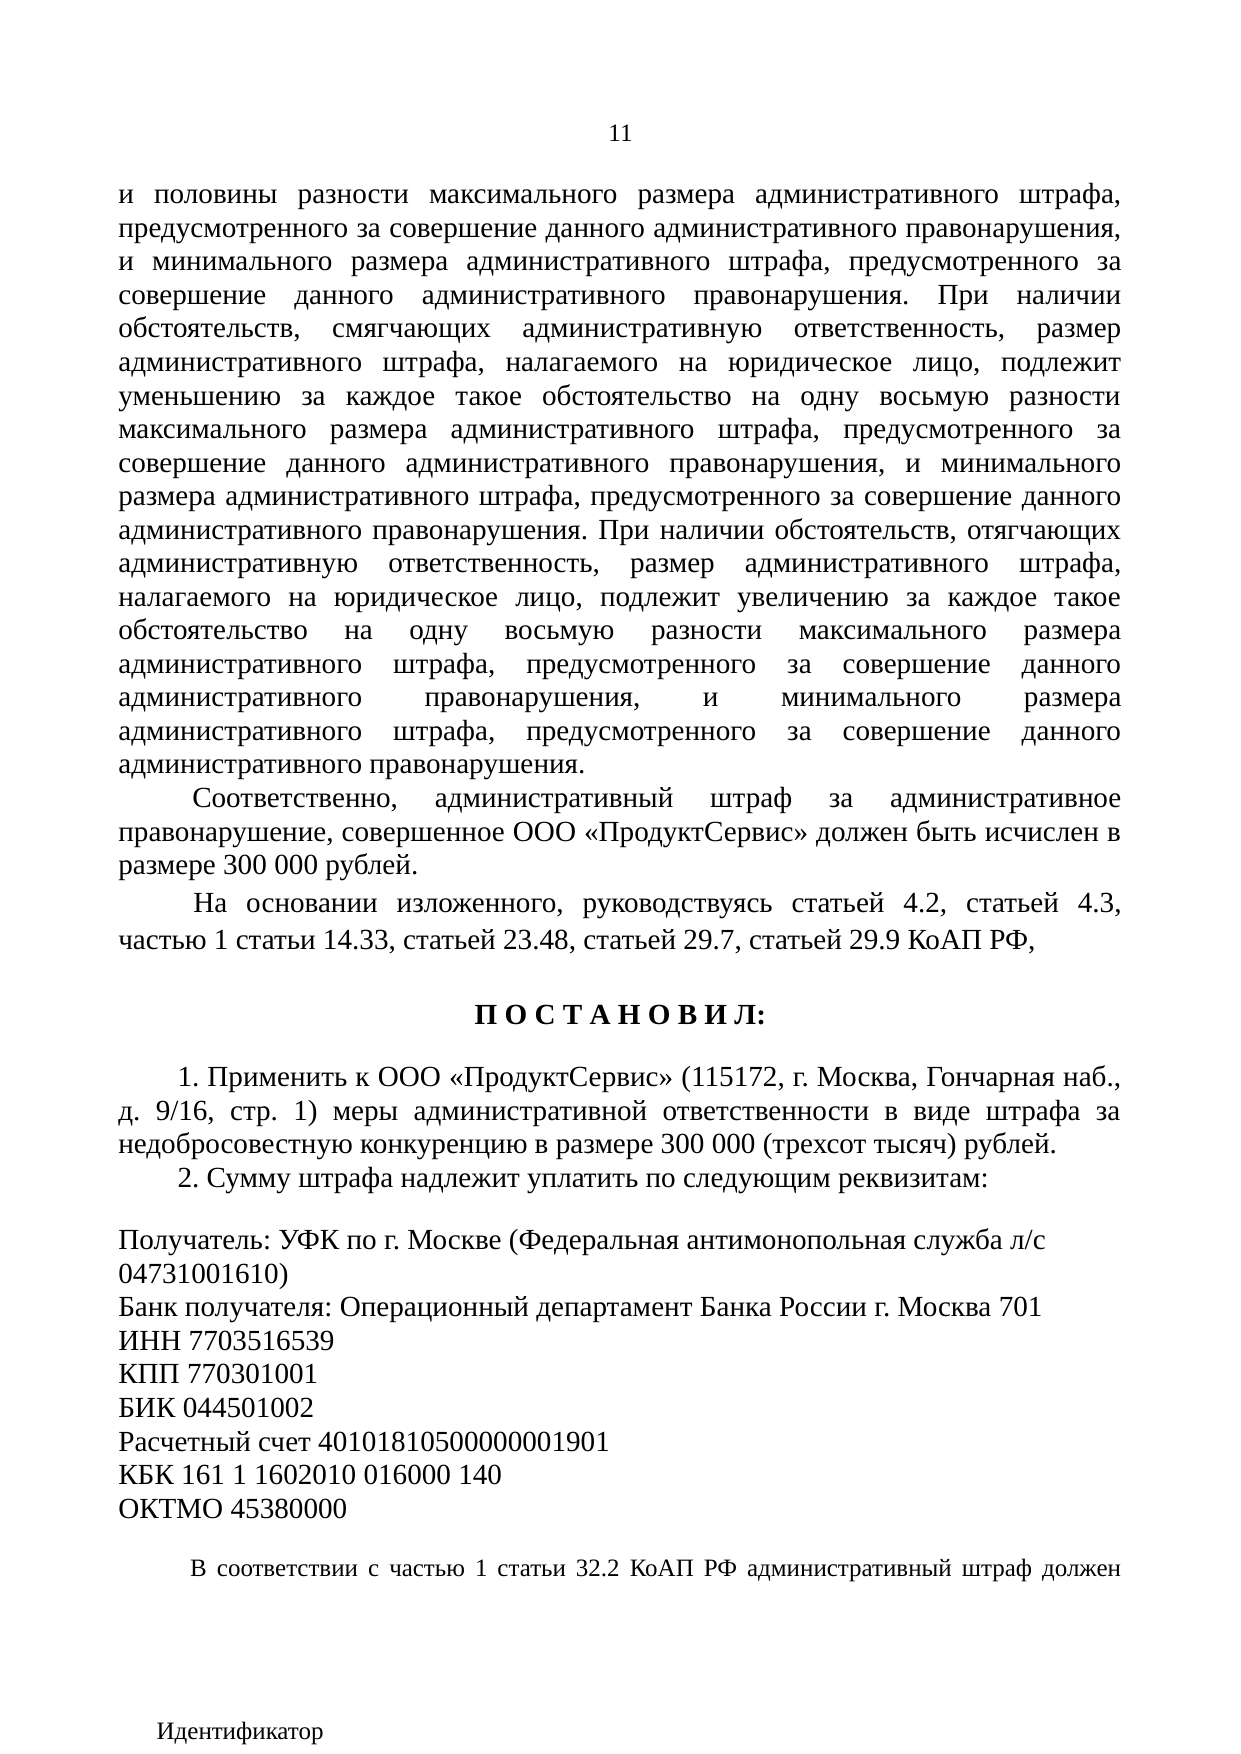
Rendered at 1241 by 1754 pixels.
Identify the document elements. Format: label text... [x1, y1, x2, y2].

text Соответственно, административный штраф за административное правонарушение, совершенное ООО «ПродуктСервис» должен быть исчислен в размере 300 000 рублей. [118, 780, 1122, 881]
text 2. Сумму штрафа надлежит уплатить по следующим реквизитам: [118, 1160, 1095, 1194]
text Расчетный счет 40101810500000001901 [118, 1424, 1122, 1457]
text 1. Применить к ООО «ПродуктСервис» (115172, г. Москва, Гончарная наб., д. 9/16, стр. 1) меры административной ответственности в виде штрафа за недобросовестную конкуренцию в размере 300 000 (трехсот тысяч) рублей. [118, 1059, 1122, 1160]
text БИК 044501002 [118, 1390, 1122, 1424]
text КПП 770301001 [118, 1357, 1122, 1390]
text и половины разности максимального размера административного штрафа, предусмотренного за совершение данного административного правонарушения, и минимального размера административного штрафа, предусмотренного за совершение данного административного правонарушения. При наличии обстоятельств, смягчающих административную ответственность, размер административного штрафа, налагаемого на юридическое лицо, подлежит уменьшению за каждое такое обстоятельство на одну восьмую разности максимального размера административного штрафа, предусмотренного за совершение данного административного правонарушения, и минимального размера административного штрафа, предусмотренного за совершение данного административного правонарушения. При наличии обстоятельств, отягчающих административную ответственность, размер административного штрафа, налагаемого на юридическое лицо, подлежит увеличению за каждое такое обстоятельство на одну восьмую разности максимального размера административного штрафа, предусмотренного за совершение данного административного правонарушения, и минимального размера административного штрафа, предусмотренного за совершение данного административного правонарушения. [118, 176, 1122, 780]
text ИНН 7703516539 [118, 1323, 1122, 1357]
text П О С Т А Н О В И Л: [118, 993, 1122, 1031]
text На основании изложенного, руководствуясь статьей 4.2, статьей 4.3, частью 1 статьи 14.33, статьей 23.48, статьей 29.7, статьей 29.9 КоАП РФ, [118, 881, 1122, 956]
text КБК 161 1 1602010 016000 140 [118, 1457, 1122, 1491]
text ОКТМО 45380000 [118, 1491, 1122, 1524]
text В соответствии с частью 1 статьи 32.2 КоАП РФ административный штраф должен [118, 1553, 1122, 1582]
text Банк получателя: Операционный департамент Банка России г. Москва 701 [118, 1289, 1122, 1323]
text Получатель: УФК по г. Москве (Федеральная антимонопольная служба л/с 04731001610) [118, 1222, 1122, 1289]
